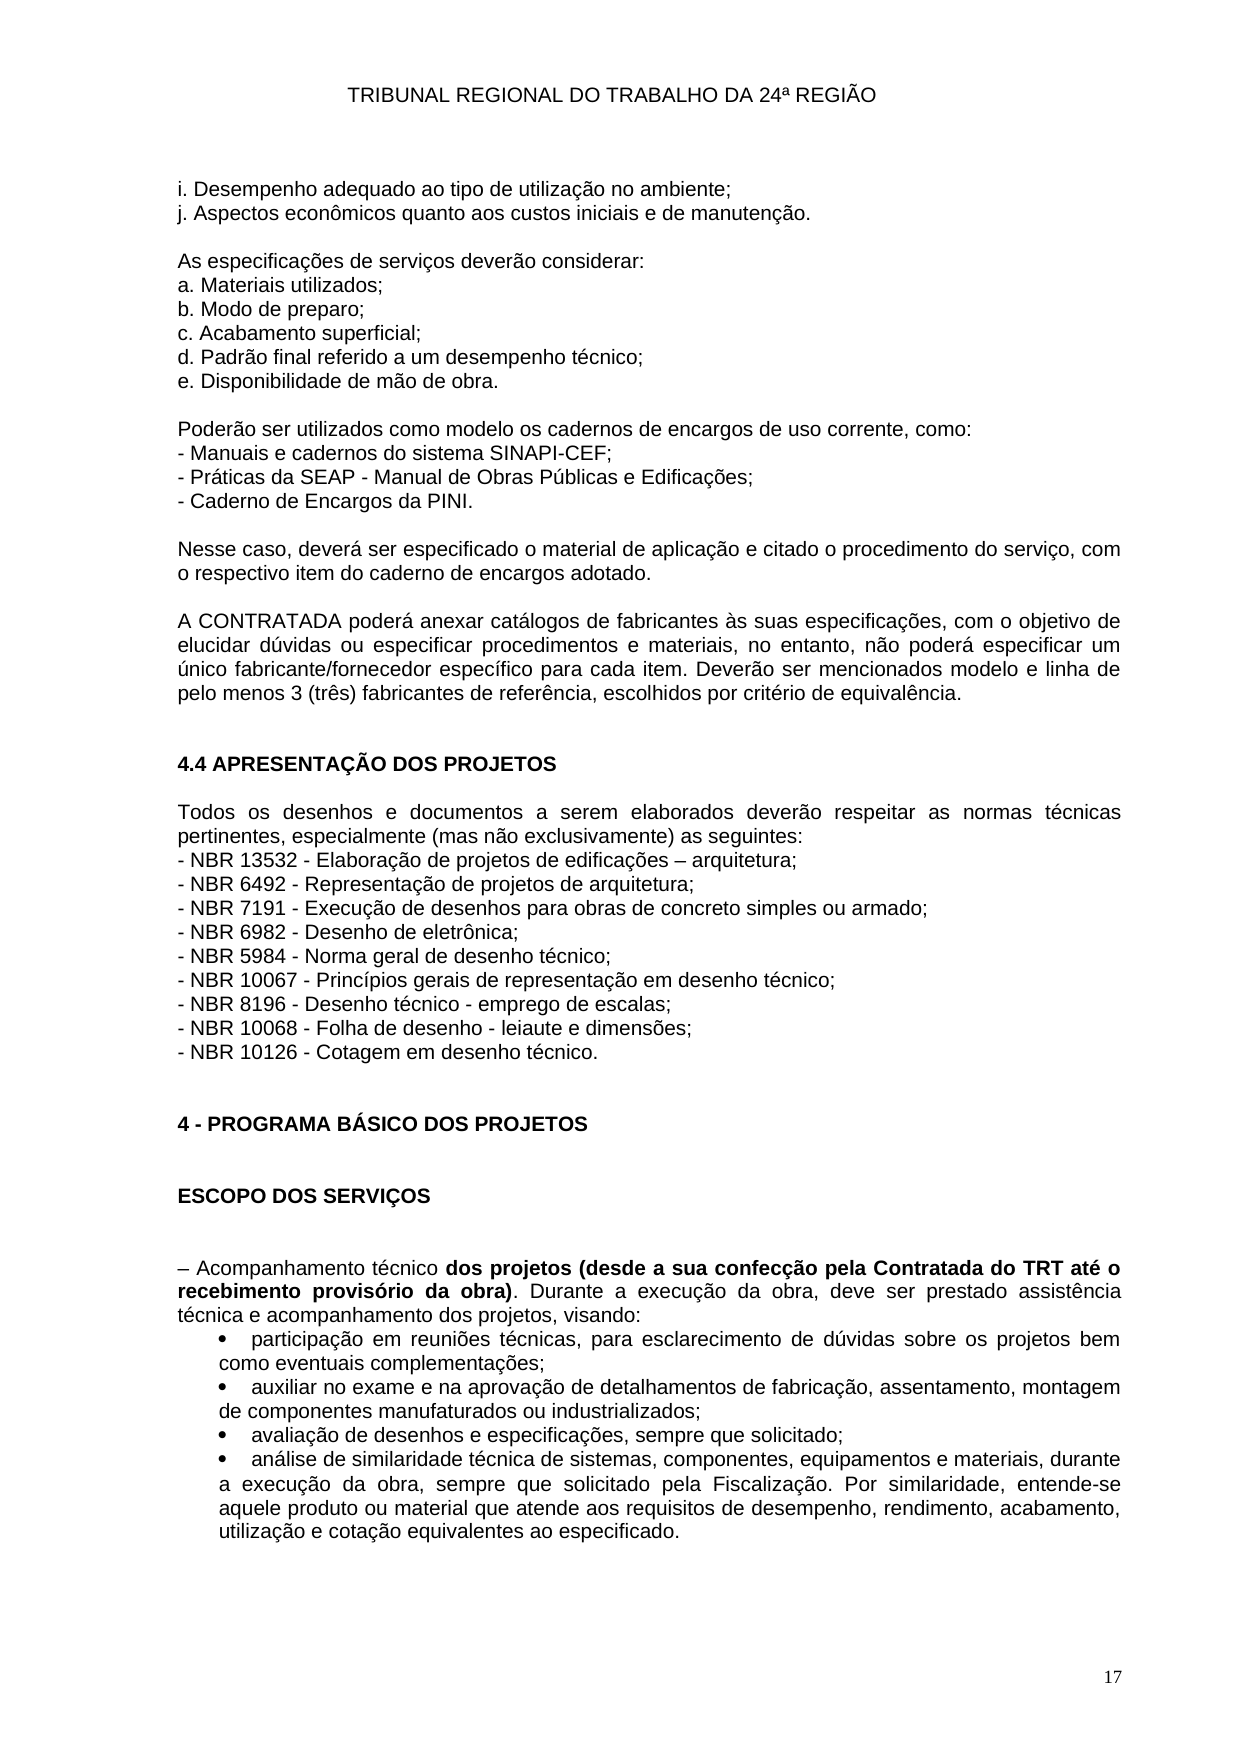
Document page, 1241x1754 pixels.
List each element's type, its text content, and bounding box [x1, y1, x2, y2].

text A CONTRATADA poderá anexar catálogos de fabricantes às suas especificações, com o objetivo de elucidar dúvidas ou especificar procedimentos e materiais, no entanto, não poderá especificar um único fabricante/fornecedor específico para cada item. Deverão ser mencionados modelo e linha de pelo menos 3 (três) fabricantes de referência, escolhidos por critério de equivalência. [177, 608, 1122, 704]
text ESCOPO DOS SERVIÇOS [177, 1183, 1122, 1207]
text Poderão ser utilizados como modelo os cadernos de encargos de uso corrente, como: [177, 417, 1122, 441]
text j. Aspectos econômicos quanto aos custos iniciais e de manutenção. [177, 201, 1122, 225]
list avaliação de desenhos e especificações, sempre que solicitado; [218, 1423, 1122, 1447]
text - NBR 8196 - Desenho técnico - emprego de escalas; [177, 992, 1122, 1016]
text a. Materiais utilizados; [177, 273, 1122, 297]
text - NBR 6982 - Desenho de eletrônica; [177, 920, 1122, 944]
text - NBR 10126 - Cotagem em desenho técnico. [177, 1040, 1122, 1064]
text e. Disponibilidade de mão de obra. [177, 369, 1122, 393]
text i. Desempenho adequado ao tipo de utilização no ambiente; [177, 177, 1122, 201]
list participação em reuniões técnicas, para esclarecimento de dúvidas sobre os projetos bem como eventuais complementações; [218, 1327, 1122, 1375]
text d. Padrão final referido a um desempenho técnico; [177, 345, 1122, 369]
text Nesse caso, deverá ser especificado o material de aplicação e citado o procedimento do serviço, com o respectivo item do caderno de encargos adotado. [177, 537, 1122, 584]
text - Caderno de Encargos da PINI. [177, 489, 1122, 513]
text As especificações de serviços deverão considerar: [177, 249, 1122, 273]
text - NBR 13532 - Elaboração de projetos de edificações – arquitetura; [177, 848, 1122, 872]
text b. Modo de preparo; [177, 297, 1122, 321]
list auxiliar no exame e na aprovação de detalhamentos de fabricação, assentamento, montagem de componentes manufaturados ou industrializados; [218, 1375, 1122, 1423]
text Todos os desenhos e documentos a serem elaborados deverão respeitar as normas técnicas pertinentes, especialmente (mas não exclusivamente) as seguintes: [177, 800, 1122, 848]
text - NBR 7191 - Execução de desenhos para obras de concreto simples ou armado; [177, 896, 1122, 920]
text - NBR 5984 - Norma geral de desenho técnico; [177, 944, 1122, 968]
text - Práticas da SEAP - Manual de Obras Públicas e Edificações; [177, 465, 1122, 489]
text - NBR 10067 - Princípios gerais de representação em desenho técnico; [177, 968, 1122, 992]
text - NBR 6492 - Representação de projetos de arquitetura; [177, 872, 1122, 896]
text 4.4 APRESENTAÇÃO DOS PROJETOS [177, 752, 1122, 776]
subtitle 4 - PROGRAMA BÁSICO DOS PROJETOS [177, 1112, 1122, 1136]
text c. Acabamento superficial; [177, 321, 1122, 345]
text - NBR 10068 - Folha de desenho - leiaute e dimensões; [177, 1016, 1122, 1040]
text - Manuais e cadernos do sistema SINAPI-CEF; [177, 441, 1122, 465]
text – Acompanhamento técnico dos projetos (desde a sua confecção pela Contratada do TRT até o recebimento provisório da obra). Durante a execução da obra, deve ser prestado assistência técnica e acompanhamento dos projetos, visando: [177, 1255, 1122, 1327]
list análise de similaridade técnica de sistemas, componentes, equipamentos e materiais, durante a execução da obra, sempre que solicitado pela Fiscalização. Por similaridade, entende-se aquele produto ou material que atende aos requisitos de desempenho, rendimento, acabamento, utilização e cotação equivalentes ao especificado. [218, 1447, 1122, 1543]
